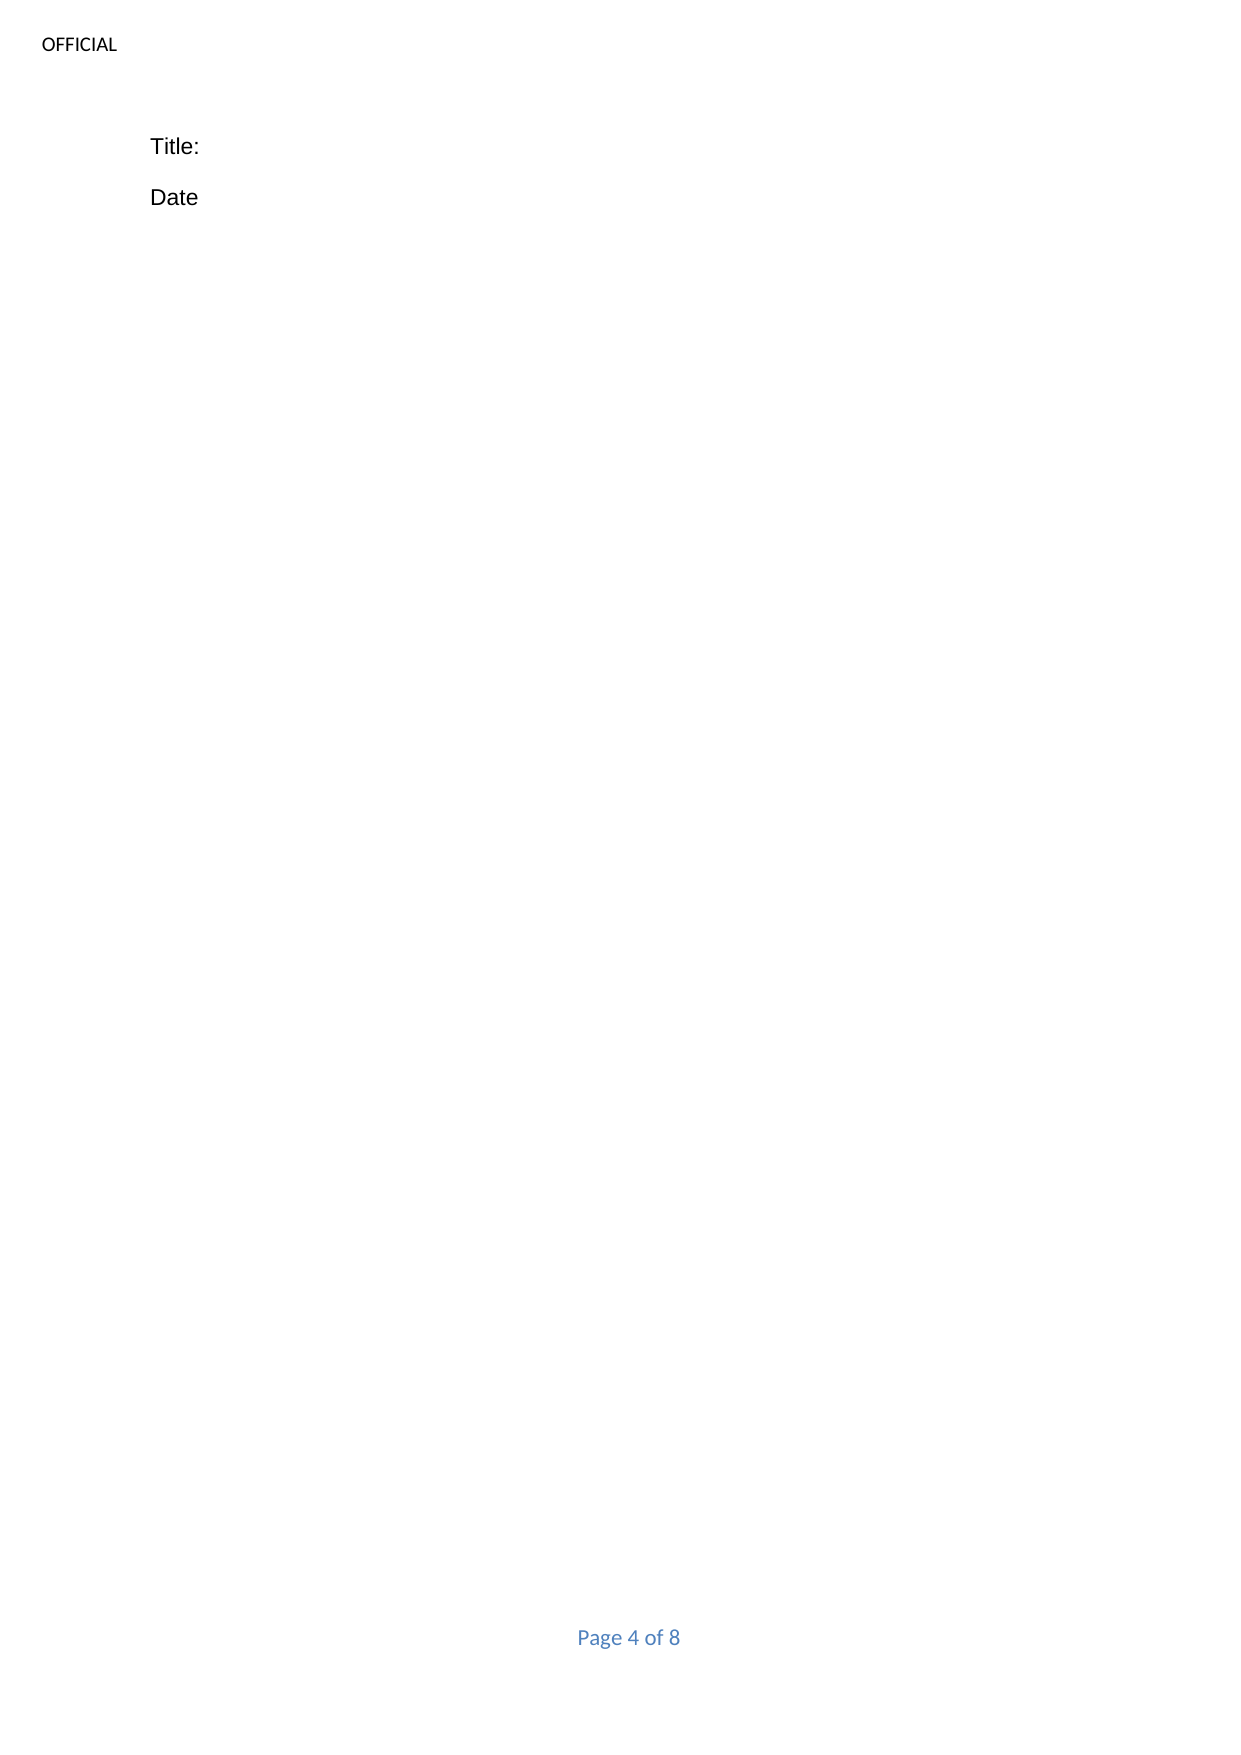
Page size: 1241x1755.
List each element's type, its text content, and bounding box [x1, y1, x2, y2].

text Date [150, 184, 1107, 210]
text Title: [150, 133, 1107, 159]
